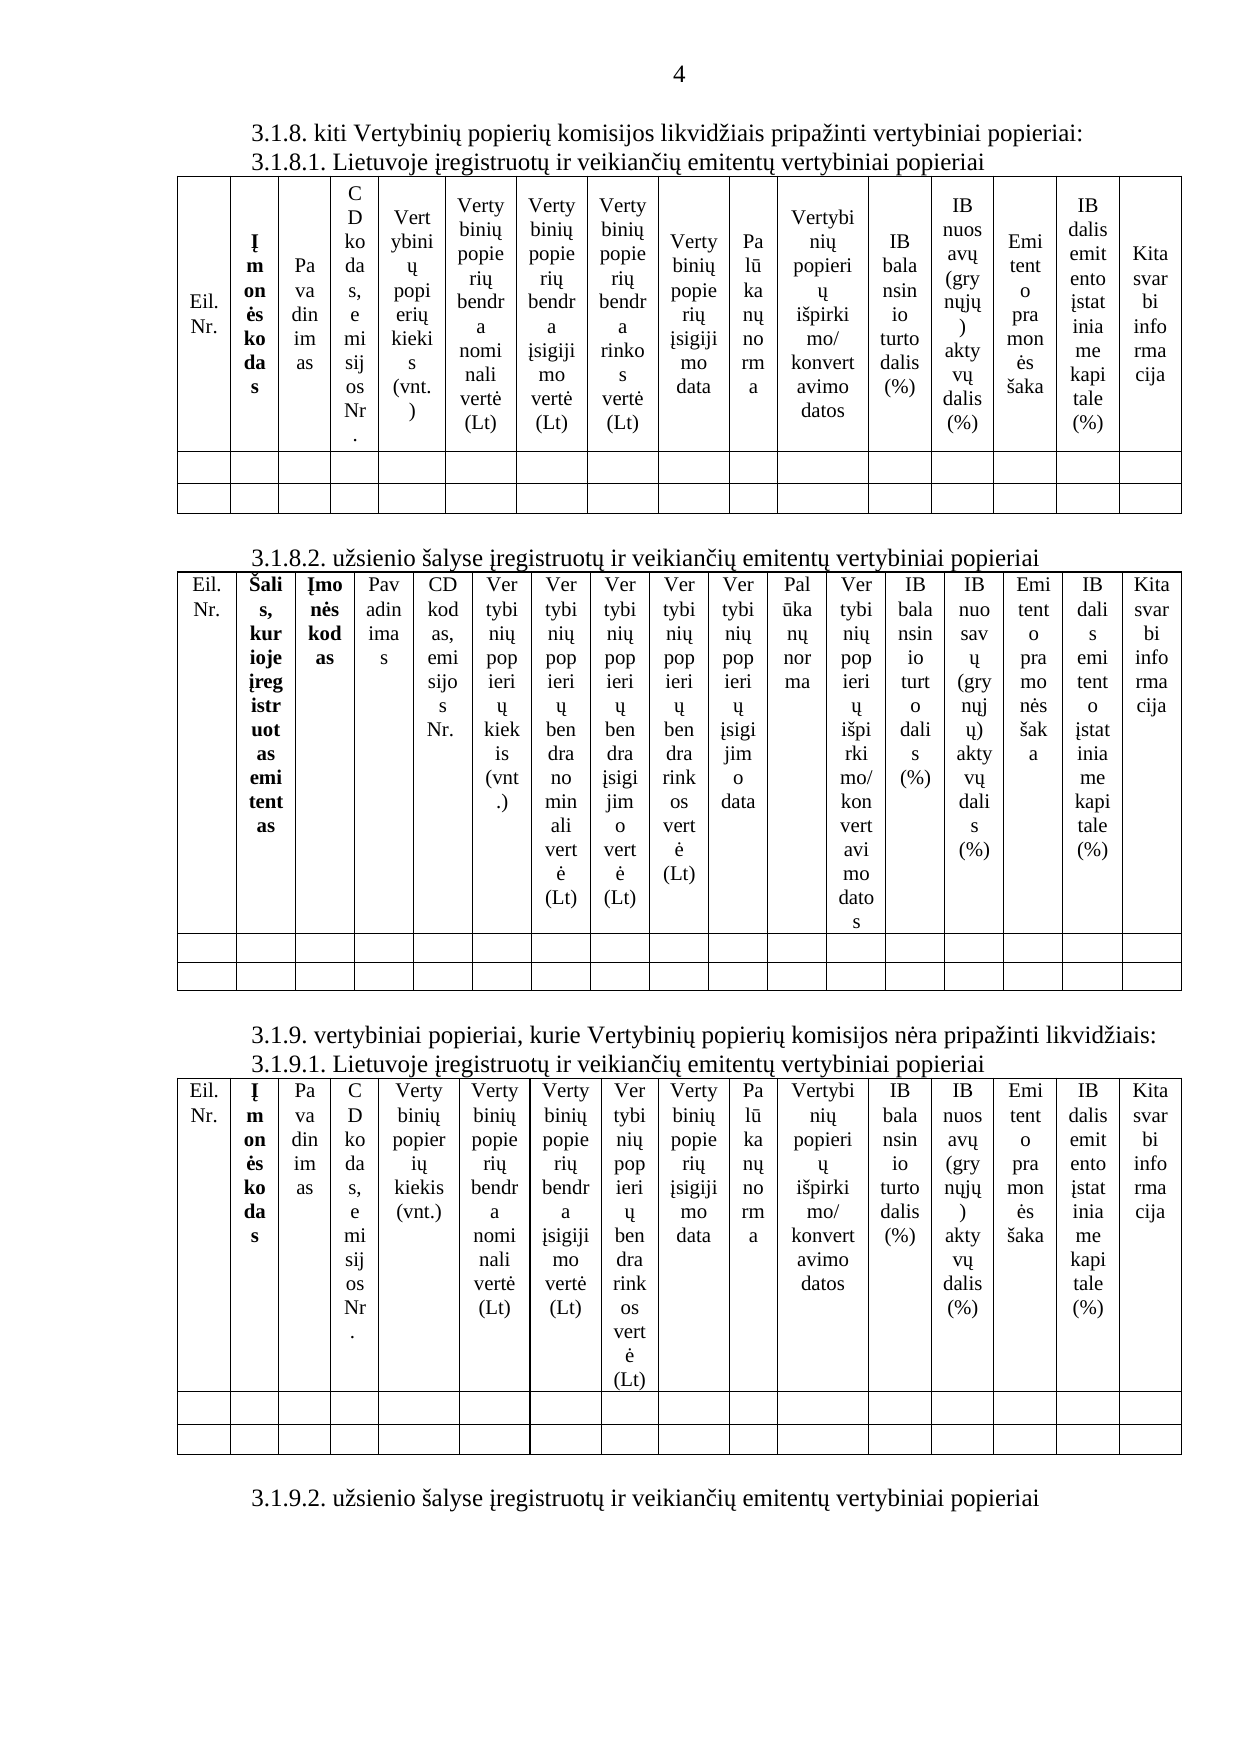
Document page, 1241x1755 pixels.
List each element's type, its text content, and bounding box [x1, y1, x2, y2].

table_cell [730, 1425, 777, 1454]
table_cell [473, 934, 531, 962]
table_cell [659, 1425, 729, 1454]
table_header Vertybinių popierių bendra įsigijimo vertė (Lt) [531, 1079, 601, 1391]
table_cell [588, 452, 658, 483]
table_cell [1004, 934, 1062, 962]
table_cell [994, 484, 1056, 513]
table_cell [460, 1425, 529, 1454]
table_header Palūkanų norma [730, 177, 777, 451]
table_cell [379, 1425, 459, 1454]
table_header CD kodas, emisijos Nr. [414, 573, 472, 933]
table_cell [296, 934, 354, 962]
table_cell [588, 484, 658, 513]
table_cell [331, 452, 378, 483]
table_cell [886, 934, 944, 962]
text 3.1.9.2. užsienio šalyse įregistruotų ir veikiančių emitentų vertybiniai popieriai [177, 1483, 1181, 1512]
table_cell [945, 963, 1003, 990]
table_cell [869, 484, 931, 513]
table_cell [296, 963, 354, 990]
table_cell [355, 963, 413, 990]
table_cell [730, 484, 777, 513]
table_cell [355, 934, 413, 962]
table_cell [1057, 484, 1119, 513]
table_cell [178, 452, 230, 483]
table_header Vertybinių popierių bendra nominali vertė (Lt) [446, 177, 516, 451]
table_cell [178, 1392, 230, 1424]
table_cell [709, 934, 767, 962]
table_cell [1123, 934, 1181, 962]
table_header Kita svarbi informacija [1123, 573, 1181, 933]
table_cell [1120, 1392, 1181, 1424]
table_header Kita svarbi informacija [1120, 177, 1181, 451]
table_cell [659, 452, 729, 483]
table_cell [778, 452, 868, 483]
table_header Vertybinių popierių bendra rinkos vertė (Lt) [650, 573, 708, 933]
table_cell [602, 1425, 658, 1454]
table_cell [531, 1392, 601, 1424]
table_header Palūkanų norma [768, 573, 826, 933]
table_cell [1123, 963, 1181, 990]
text 3.1.9. vertybiniai popieriai, kurie Vertybinių popierių komisijos nėra pripažinti likvidžiais: [177, 1020, 1181, 1049]
table_cell [869, 1392, 931, 1424]
table_cell [709, 963, 767, 990]
table_header IB balansinio turto dalis (%) [886, 573, 944, 933]
table_header IB dalis emitento įstatiniame kapitale (%) [1063, 573, 1122, 933]
table_cell [650, 963, 708, 990]
table_header IB balansinio turto dalis (%) [869, 1079, 931, 1391]
table_header Vertybinių popierių bendra įsigijimo vertė (Lt) [591, 573, 649, 933]
table_header CD kodas, emisijos Nr. [331, 177, 378, 451]
table_cell [768, 963, 826, 990]
table_header Emitento pramonės šaka [994, 177, 1056, 451]
table_cell [1063, 934, 1122, 962]
table_header Emitento pramonės šaka [1004, 573, 1062, 933]
table_cell [659, 1392, 729, 1424]
table_cell [768, 934, 826, 962]
table_cell [1120, 1425, 1181, 1454]
table_header IB balansinio turto dalis (%) [869, 177, 931, 451]
table_cell [517, 484, 587, 513]
table_cell [994, 452, 1056, 483]
table_header Pavadinimas [279, 1079, 330, 1391]
table_cell [178, 1425, 230, 1454]
table_cell [178, 484, 230, 513]
table_header IB nuosavų (grynųjų) aktyvų dalis (%) [932, 1079, 993, 1391]
table_header Pavadinimas [279, 177, 330, 451]
table_header Vertybinių popierių įsigijimo data [709, 573, 767, 933]
table_cell [602, 1392, 658, 1424]
table_header Vertybinių popierių įsigijimo data [659, 177, 729, 451]
table_header IB dalis emitento įstatiniame kapitale (%) [1057, 1079, 1119, 1391]
table_cell [379, 452, 445, 483]
table_header Vertybinių popierių išpirkimo/ konvertavimo datos [778, 1079, 868, 1391]
text 3.1.8.2. užsienio šalyse įregistruotų ir veikiančių emitentų vertybiniai popieriai [177, 543, 1181, 571]
text 3.1.8.1. Lietuvoje įregistruotų ir veikiančių emitentų vertybiniai popieriai [177, 147, 1181, 176]
table_cell [827, 963, 885, 990]
table_header Vertybinių popierių išpirkimo/ konvertavimo datos [778, 177, 868, 451]
table_cell [531, 1425, 601, 1454]
table_cell [778, 1425, 868, 1454]
table_cell [778, 484, 868, 513]
table_header Įmonės kodas [231, 177, 278, 451]
table_cell [379, 484, 445, 513]
table_cell [1120, 452, 1181, 483]
table_cell [331, 1392, 378, 1424]
table_cell [237, 963, 295, 990]
table_header Palūkanų norma [730, 1079, 777, 1391]
table_cell [1057, 1425, 1119, 1454]
table_cell [932, 1392, 993, 1424]
text 3.1.8. kiti Vertybinių popierių komisijos likvidžiais pripažinti vertybiniai popieriai: [177, 118, 1181, 147]
table_cell [231, 484, 278, 513]
table_cell [869, 1425, 931, 1454]
table_cell [379, 1392, 459, 1424]
table_header Vertybinių popierių bendra rinkos vertė (Lt) [588, 177, 658, 451]
table_header IB dalis emitento įstatiniame kapitale (%) [1057, 177, 1119, 451]
table_cell [517, 452, 587, 483]
table_header Vertybinių popierių kiekis (vnt.) [473, 573, 531, 933]
table_header Vertybinių popierių bendra įsigijimo vertė (Lt) [517, 177, 587, 451]
table_cell [1120, 484, 1181, 513]
table_cell [591, 963, 649, 990]
table_cell [279, 484, 330, 513]
table_cell [827, 934, 885, 962]
table_header Vertybinių popierių bendra nominali vertė (Lt) [460, 1079, 529, 1391]
table_cell [932, 1425, 993, 1454]
table_cell [460, 1392, 529, 1424]
table_cell [446, 484, 516, 513]
table_cell [237, 934, 295, 962]
table_header Eil. Nr. [178, 177, 230, 451]
table_header Vertybinių popierių bendra rinkos vertė (Lt) [602, 1079, 658, 1391]
table_header Vertybinių popierių išpirkimo/ konvertavimo datos [827, 573, 885, 933]
table_header Vertybinių popierių kiekis (vnt.) [379, 177, 445, 451]
table_cell [886, 963, 944, 990]
table_header Vertybinių popierių įsigijimo data [659, 1079, 729, 1391]
table_cell [869, 452, 931, 483]
table_cell [331, 484, 378, 513]
table_cell [659, 484, 729, 513]
table_header Įmonės kodas [296, 573, 354, 933]
table_cell [1057, 452, 1119, 483]
table_header Vertybinių popierių kiekis (vnt.) [379, 1079, 459, 1391]
table_cell [473, 963, 531, 990]
table_cell [414, 963, 472, 990]
table_cell [994, 1425, 1056, 1454]
table_header Vertybinių popierių bendra nominali vertė (Lt) [532, 573, 590, 933]
table_cell [331, 1425, 378, 1454]
table_header IB nuosavų (grynųjų) aktyvų dalis (%) [932, 177, 993, 451]
table_header Emitento pramonės šaka [994, 1079, 1056, 1391]
table_cell [178, 963, 236, 990]
table_cell [994, 1392, 1056, 1424]
table_header Eil. Nr. [178, 1079, 230, 1391]
table_cell [279, 1425, 330, 1454]
table_header IB nuosavų (grynųjų) aktyvų dalis (%) [945, 573, 1003, 933]
table_header Šalis, kurioje įregistruotas emitentas [237, 573, 295, 933]
table_cell [279, 1392, 330, 1424]
table_cell [650, 934, 708, 962]
table_header Kita svarbi informacija [1120, 1079, 1181, 1391]
table_cell [591, 934, 649, 962]
table_header Eil. Nr. [178, 573, 236, 933]
table_cell [231, 452, 278, 483]
text 3.1.9.1. Lietuvoje įregistruotų ir veikiančių emitentų vertybiniai popieriai [177, 1049, 1181, 1077]
table_cell [945, 934, 1003, 962]
table_cell [1057, 1392, 1119, 1424]
table_cell [932, 452, 993, 483]
table_cell [932, 484, 993, 513]
table_cell [279, 452, 330, 483]
table_cell [532, 934, 590, 962]
table_cell [414, 934, 472, 962]
table_header Įmonės kodas [231, 1079, 278, 1391]
table_cell [778, 1392, 868, 1424]
table_cell [231, 1425, 278, 1454]
table_cell [730, 452, 777, 483]
table_cell [730, 1392, 777, 1424]
table_cell [178, 934, 236, 962]
table_header Pavadinimas [355, 573, 413, 933]
table_cell [532, 963, 590, 990]
table_header CD kodas, emisijos Nr. [331, 1079, 378, 1391]
table_cell [1004, 963, 1062, 990]
table_cell [446, 452, 516, 483]
table_cell [231, 1392, 278, 1424]
table_cell [1063, 963, 1122, 990]
